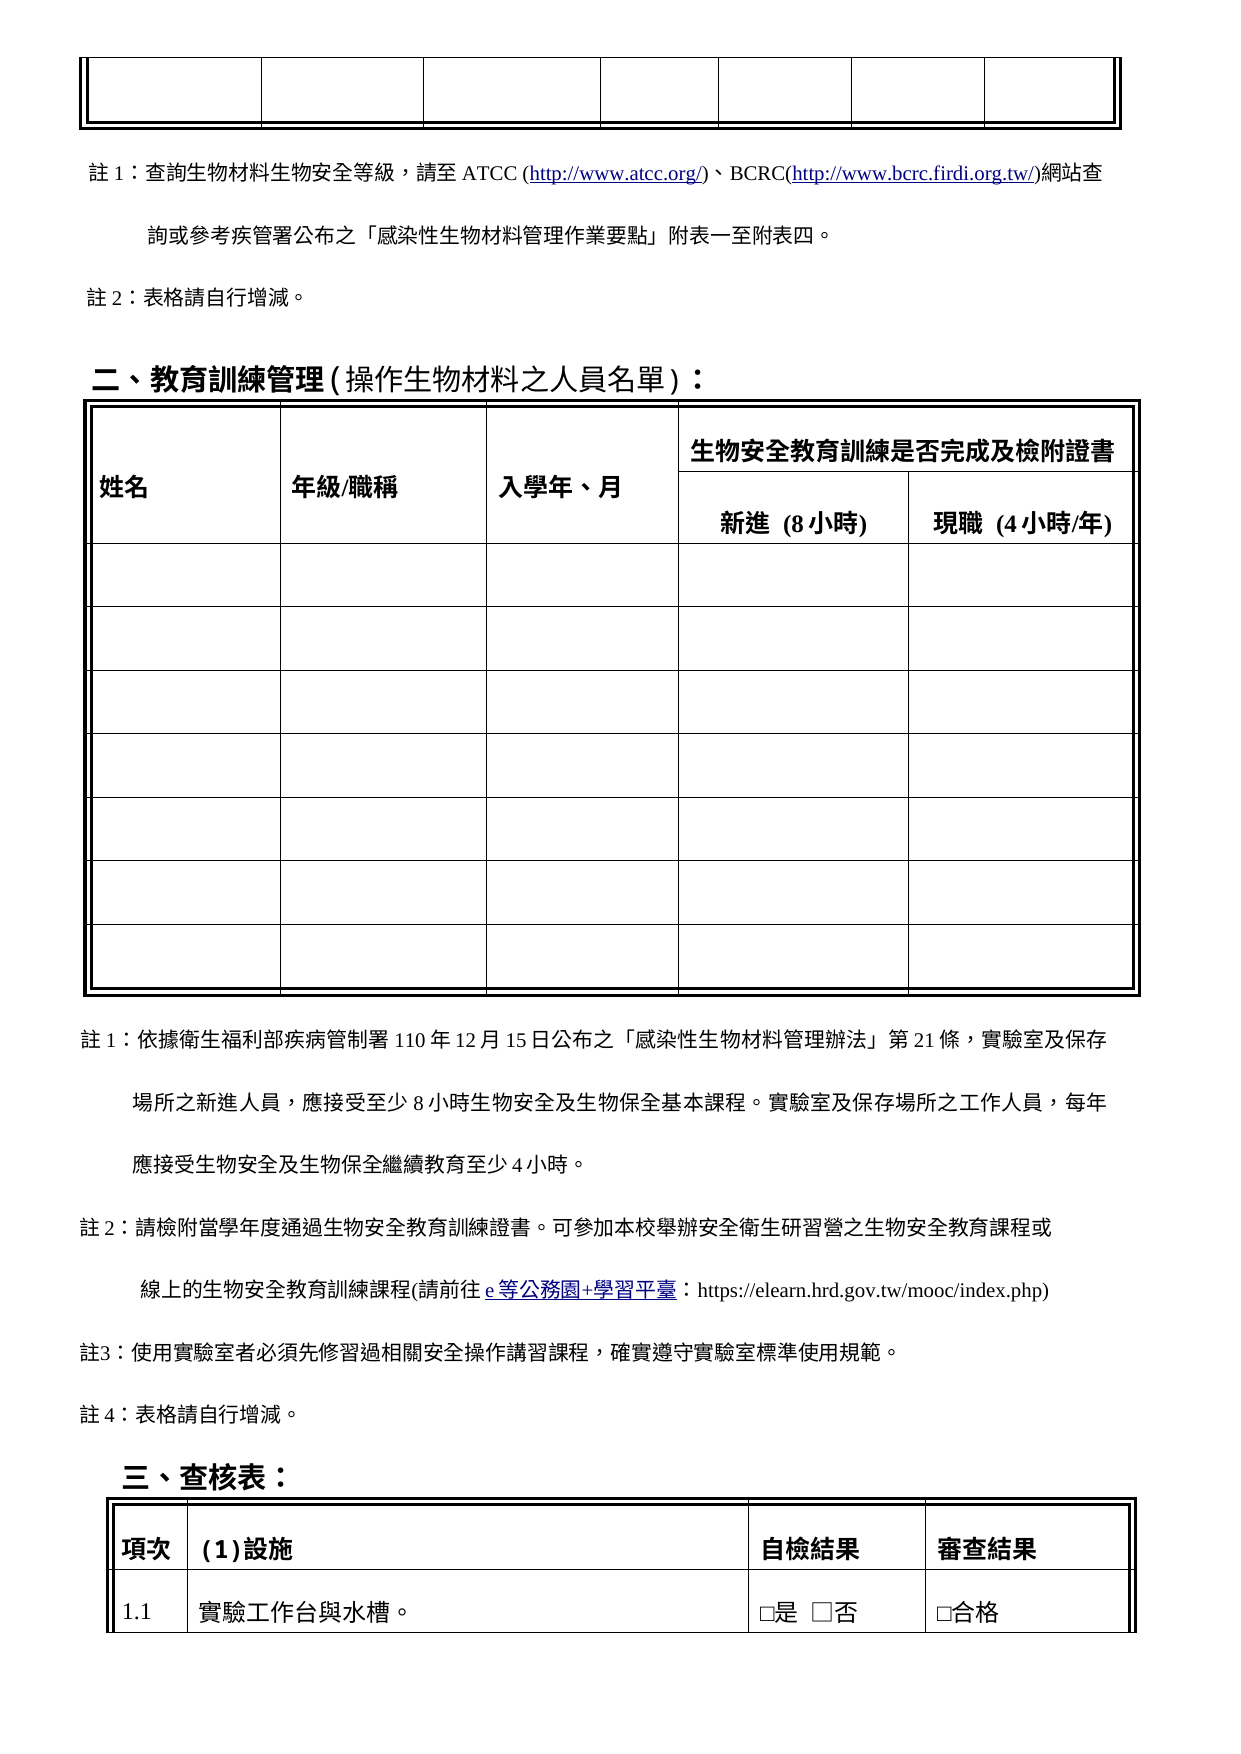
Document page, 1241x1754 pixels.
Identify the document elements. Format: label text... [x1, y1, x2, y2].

table_cell [281, 861, 486, 924]
table_cell 1.1 [115, 1570, 187, 1632]
table_cell [487, 544, 678, 606]
table_cell [679, 607, 908, 669]
table_cell [852, 58, 984, 121]
table_cell [679, 861, 908, 924]
table_cell [89, 58, 261, 121]
text 註1：查詢生物材料生物安全等級，請至ATCC (http://www.atcc.org/)、BCRC(http://www.bcrc.firdi.org.tw/)網站查詢或參考疾管署公布之「感染性生物材料管理作業要點」附表一至附表四。 [89, 130, 1107, 255]
table_cell □是 □否 [749, 1570, 925, 1632]
text 註4：表格請自行增減。 [74, 1372, 1107, 1434]
table_header 年級/職稱 [281, 408, 486, 542]
text 線上的生物安全教育訓練課程(請前往e等公務園+學習平臺：https://elearn.hrd.gov.tw/mooc/index.php) [118, 1247, 1107, 1309]
table_cell [909, 544, 1132, 606]
table_cell [909, 861, 1132, 924]
table_cell [679, 671, 908, 733]
table_cell 新進 (8小時) [679, 472, 908, 542]
table_header 審查結果 [926, 1500, 1132, 1568]
table_cell [281, 734, 486, 797]
table_cell 現職 (4小時/年) [909, 472, 1132, 542]
text 註1：依據衛生福利部疾病管制署110年12月15日公布之「感染性生物材料管理辦法」第21條，實驗室及保存場所之新進人員，應接受至少8小時生物安全及生物保全基本課程。實驗室及保存場所之工作人員，每年應接受生物安全及生物保全繼續教育至少4小時。 [74, 997, 1107, 1184]
table_header 入學年、月 [487, 408, 678, 542]
table_cell [281, 671, 486, 733]
table_cell [93, 671, 280, 733]
text 註3：使用實驗室者必須先修習過相關安全操作講習課程，確實遵守實驗室標準使用規範。 [74, 1309, 1107, 1372]
table_cell [909, 798, 1132, 860]
table_cell [909, 671, 1132, 733]
table_cell [909, 925, 1132, 987]
table_cell [487, 607, 678, 669]
table_cell [93, 544, 280, 606]
table_cell [487, 734, 678, 797]
table_cell □合格 [926, 1570, 1128, 1632]
table_cell [985, 58, 1113, 121]
table_header (1)設施 [188, 1506, 748, 1568]
table_cell [424, 58, 600, 121]
table_cell [93, 925, 280, 987]
text 三、查核表： [103, 1434, 1107, 1497]
table_cell [93, 798, 280, 860]
table_cell [679, 734, 908, 797]
table_cell [281, 544, 486, 606]
table_cell [487, 798, 678, 860]
table_cell [909, 734, 1132, 797]
table_cell [93, 861, 280, 924]
table_cell [281, 607, 486, 669]
table_cell [281, 798, 486, 860]
table_cell 實驗工作台與水槽。 [188, 1570, 748, 1632]
table_cell [487, 925, 678, 987]
table_header 項次 [110, 1500, 187, 1568]
text 二、教育訓練管理(操作生物材料之人員名單)： [74, 336, 1107, 399]
table_cell [281, 925, 486, 987]
table_cell [601, 58, 718, 121]
table_header 生物安全教育訓練是否完成及檢附證書 [679, 402, 1136, 471]
table_cell [487, 861, 678, 924]
table_cell [679, 544, 908, 606]
text 註2：表格請自行增減。 [81, 255, 1107, 317]
table_cell [487, 671, 678, 733]
table_cell [679, 798, 908, 860]
table_header 姓名 [88, 402, 280, 542]
table_header 自檢結果 [749, 1506, 925, 1568]
table_cell [679, 925, 908, 987]
table_cell [909, 607, 1132, 669]
text 註2：請檢附當學年度通過生物安全教育訓練證書。可參加本校舉辦安全衛生研習營之生物安全教育課程或 [74, 1184, 1107, 1247]
table_cell [93, 607, 280, 669]
table_cell [262, 58, 423, 121]
table_cell [719, 58, 851, 121]
table_cell [93, 734, 280, 797]
